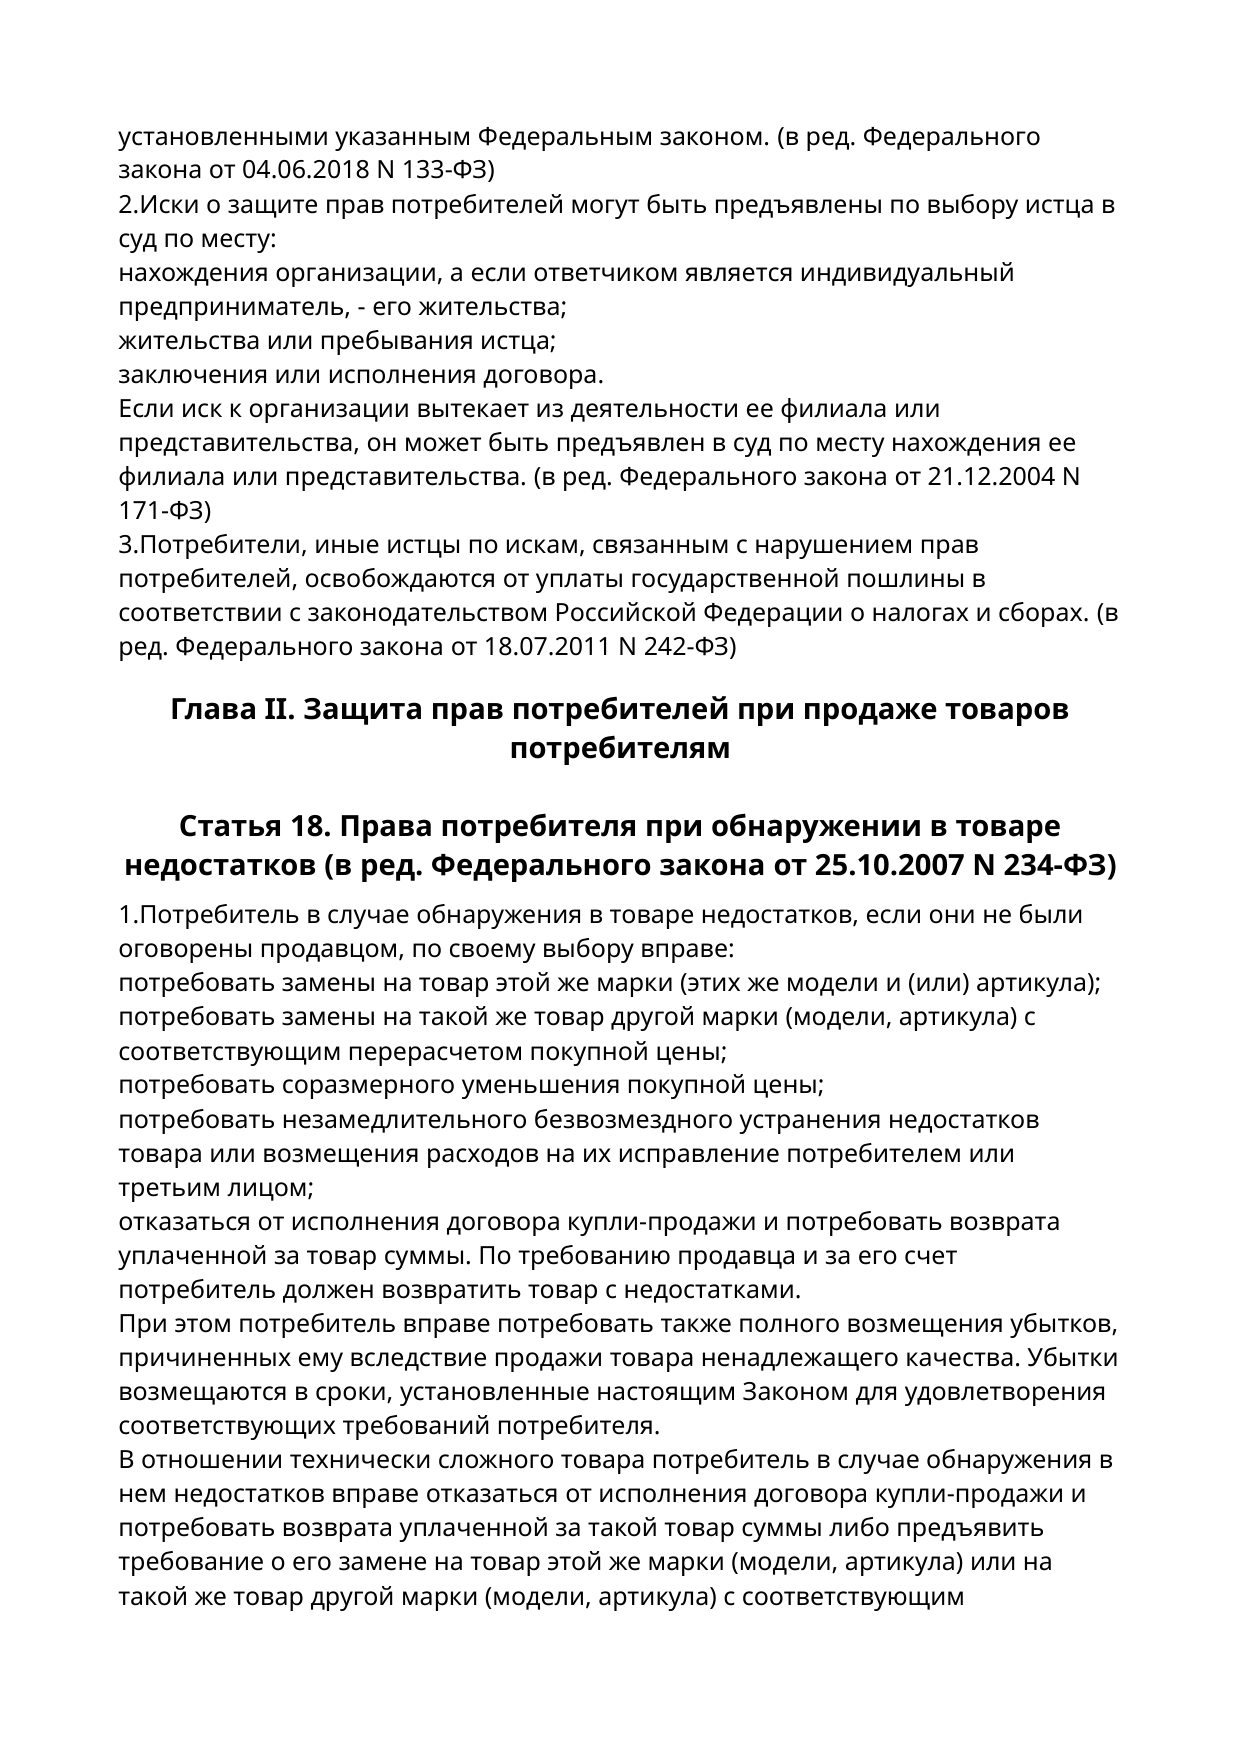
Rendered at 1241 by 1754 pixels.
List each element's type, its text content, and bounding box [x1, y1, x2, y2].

text заключения или исполнения договора. [118, 357, 1122, 391]
text установленными указанным Федеральным законом. (в ред. Федерального закона от 04.06.2018 N 133-ФЗ) [118, 118, 1122, 186]
text потребовать замены на товар этой же марки (этих же модели и (или) артикула); [118, 965, 1122, 999]
text потребовать соразмерного уменьшения покупной цены; [118, 1067, 1122, 1101]
subtitle Статья 18. Права потребителя при обнаружении в товаре недостатков (в ред. Федерального закона от 25.10.2007 N 234-ФЗ) [118, 805, 1122, 884]
text потребовать замены на такой же товар другой марки (модели, артикула) с соответствующим перерасчетом покупной цены; [118, 999, 1122, 1067]
text отказаться от исполнения договора купли-продажи и потребовать возврата уплаченной за товар суммы. По требованию продавца и за его счет потребитель должен возвратить товар с недостатками. [118, 1203, 1122, 1306]
text 2.Иски о защите прав потребителей могут быть предъявлены по выбору истца в суд по месту: [118, 186, 1122, 254]
text Если иск к организации вытекает из деятельности ее филиала или представительства, он может быть предъявлен в суд по месту нахождения ее филиала или представительства. (в ред. Федерального закона от 21.12.2004 N 171-ФЗ) [118, 391, 1122, 527]
text 3.Потребители, иные истцы по искам, связанным с нарушением прав потребителей, освобождаются от уплаты государственной пошлины в соответствии с законодательством Российской Федерации о налогах и сборах. (в ред. Федерального закона от 18.07.2011 N 242-ФЗ) [118, 527, 1122, 663]
subtitle Глава II. Защита прав потребителей при продаже товаров потребителям [118, 688, 1122, 767]
text При этом потребитель вправе потребовать также полного возмещения убытков, причиненных ему вследствие продажи товара ненадлежащего качества. Убытки возмещаются в сроки, установленные настоящим Законом для удовлетворения соответствующих требований потребителя. [118, 1306, 1122, 1442]
text 1.Потребитель в случае обнаружения в товаре недостатков, если они не были оговорены продавцом, по своему выбору вправе: [118, 897, 1122, 965]
text В отношении технически сложного товара потребитель в случае обнаружения в нем недостатков вправе отказаться от исполнения договора купли-продажи и потребовать возврата уплаченной за такой товар суммы либо предъявить требование о его замене на товар этой же марки (модели, артикула) или на такой же товар другой марки (модели, артикула) с соответствующим [118, 1442, 1122, 1612]
text жительства или пребывания истца; [118, 322, 1122, 357]
text потребовать незамедлительного безвозмездного устранения недостатков товара или возмещения расходов на их исправление потребителем или третьим лицом; [118, 1101, 1122, 1203]
text нахождения организации, а если ответчиком является индивидуальный предприниматель, - его жительства; [118, 254, 1122, 322]
